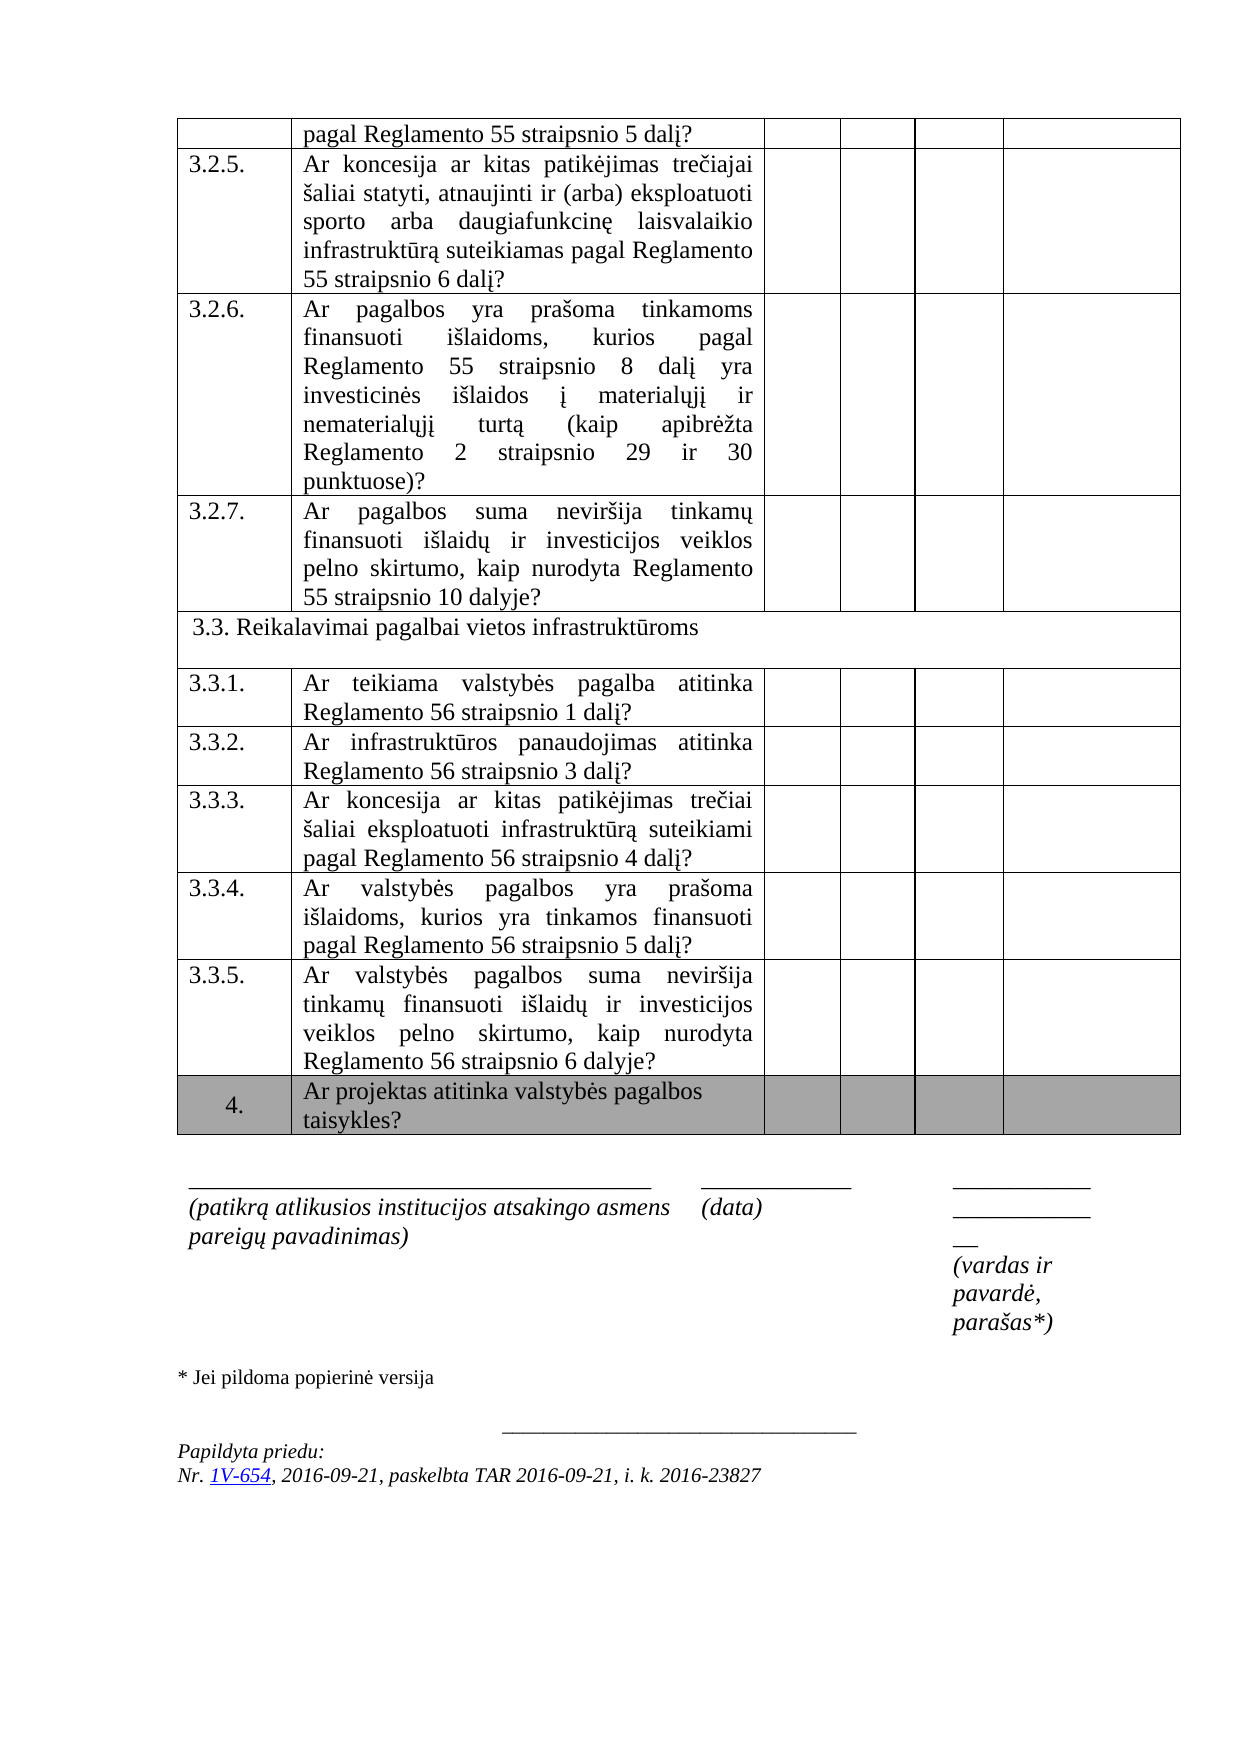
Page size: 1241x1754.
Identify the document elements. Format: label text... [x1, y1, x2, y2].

table_cell [916, 119, 1003, 148]
table_cell pagal Reglamento 55 straipsnio 5 dalį? [292, 119, 764, 148]
table_cell Ar koncesija ar kitas patikėjimas trečiajai šaliai statyti, atnaujinti ir (arba) eksploatuoti sporto arba daugiafunkcinę laisvalaikio infrastruktūrą suteikiamas pagal Reglamento 55 straipsnio 6 dalį? [292, 149, 764, 293]
table_cell 3.3.1. [178, 669, 291, 726]
table_cell [841, 1076, 914, 1134]
table_cell [1106, 1135, 1181, 1336]
table_cell [765, 727, 840, 784]
table_cell [1004, 727, 1180, 784]
table_cell 3.2.5. [178, 149, 291, 293]
table_cell [1004, 294, 1180, 495]
table_cell Ar infrastruktūros panaudojimas atitinka Reglamento 56 straipsnio 3 dalį? [292, 727, 764, 784]
table_cell [1004, 1076, 1180, 1134]
table_cell [916, 496, 1003, 611]
table_cell [765, 669, 840, 726]
table_cell [916, 873, 1003, 959]
text Papildyta priedu: [177, 1439, 1181, 1463]
table_cell Ar projektas atitinka valstybės pagalbos taisykles? [292, 1076, 764, 1134]
table_cell [765, 786, 840, 872]
table_cell [765, 960, 840, 1075]
table_cell [841, 873, 914, 959]
table_cell 3.2.7. [178, 496, 291, 611]
table_cell [841, 294, 914, 495]
table_cell [841, 496, 914, 611]
table_cell [841, 119, 914, 148]
table_cell [1004, 786, 1180, 872]
table_cell 3.3.2. [178, 727, 291, 784]
text Nr. 1V-654, 2016-09-21, paskelbta TAR 2016-09-21, i. k. 2016-23827 [177, 1463, 1181, 1487]
table_cell Ar valstybės pagalbos suma neviršija tinkamų finansuoti išlaidų ir investicijos veiklos pelno skirtumo, kaip nurodyta Reglamento 56 straipsnio 6 dalyje? [292, 960, 764, 1075]
table_cell [841, 960, 914, 1075]
table_cell [916, 960, 1003, 1075]
table_cell [1004, 960, 1180, 1075]
table_cell Ar valstybės pagalbos yra prašoma išlaidoms, kurios yra tinkamos finansuoti pagal Reglamento 56 straipsnio 5 dalį? [292, 873, 764, 959]
table_cell 3.3. Reikalavimai pagalbai vietos infrastruktūroms [178, 612, 1180, 667]
table_cell ________________________ (vardas ir pavardė, parašas*) [942, 1135, 1106, 1336]
text __________________________________ [177, 1412, 1181, 1436]
table_cell [1004, 669, 1180, 726]
table_cell [916, 786, 1003, 872]
table_cell [841, 669, 914, 726]
table_cell [1004, 119, 1180, 148]
table_cell [765, 119, 840, 148]
table_cell [916, 149, 1003, 293]
table_cell [916, 669, 1003, 726]
text * Jei pildoma popierinė versija [177, 1365, 1181, 1389]
table_cell [765, 496, 840, 611]
table_cell [765, 149, 840, 293]
table_cell 3.3.4. [178, 873, 291, 959]
table_cell 3.3.5. [178, 960, 291, 1075]
table_cell Ar pagalbos suma neviršija tinkamų finansuoti išlaidų ir investicijos veiklos pelno skirtumo, kaip nurodyta Reglamento 55 straipsnio 10 dalyje? [292, 496, 764, 611]
table_cell [765, 1076, 840, 1134]
table_cell 4. [178, 1076, 291, 1134]
table_cell [916, 294, 1003, 495]
table_cell [916, 1076, 1003, 1134]
table_cell Ar pagalbos yra prašoma tinkamoms finansuoti išlaidoms, kurios pagal Reglamento 55 straipsnio 8 dalį yra investicinės išlaidos į materialųjį ir nematerialųjį turtą (kaip apibrėžta Reglamento 2 straipsnio 29 ir 30 punktuose)? [292, 294, 764, 495]
table_cell [841, 786, 914, 872]
table_cell 3.2.6. [178, 294, 291, 495]
table_cell [178, 119, 291, 148]
table_cell _____________________________________ (patikrą atlikusios institucijos atsakingo asmens pareigų pavadinimas) [177, 1135, 690, 1336]
table_cell [1004, 149, 1180, 293]
table_cell [1004, 873, 1180, 959]
table_cell Ar teikiama valstybės pagalba atitinka Reglamento 56 straipsnio 1 dalį? [292, 669, 764, 726]
table_cell [765, 294, 840, 495]
table_cell [916, 727, 1003, 784]
table_cell ____________ (data) [690, 1135, 942, 1336]
table_cell [1004, 496, 1180, 611]
table_cell [765, 873, 840, 959]
table_cell Ar koncesija ar kitas patikėjimas trečiai šaliai eksploatuoti infrastruktūrą suteikiami pagal Reglamento 56 straipsnio 4 dalį? [292, 786, 764, 872]
table_cell [841, 727, 914, 784]
table_cell [841, 149, 914, 293]
table_cell 3.3.3. [178, 786, 291, 872]
